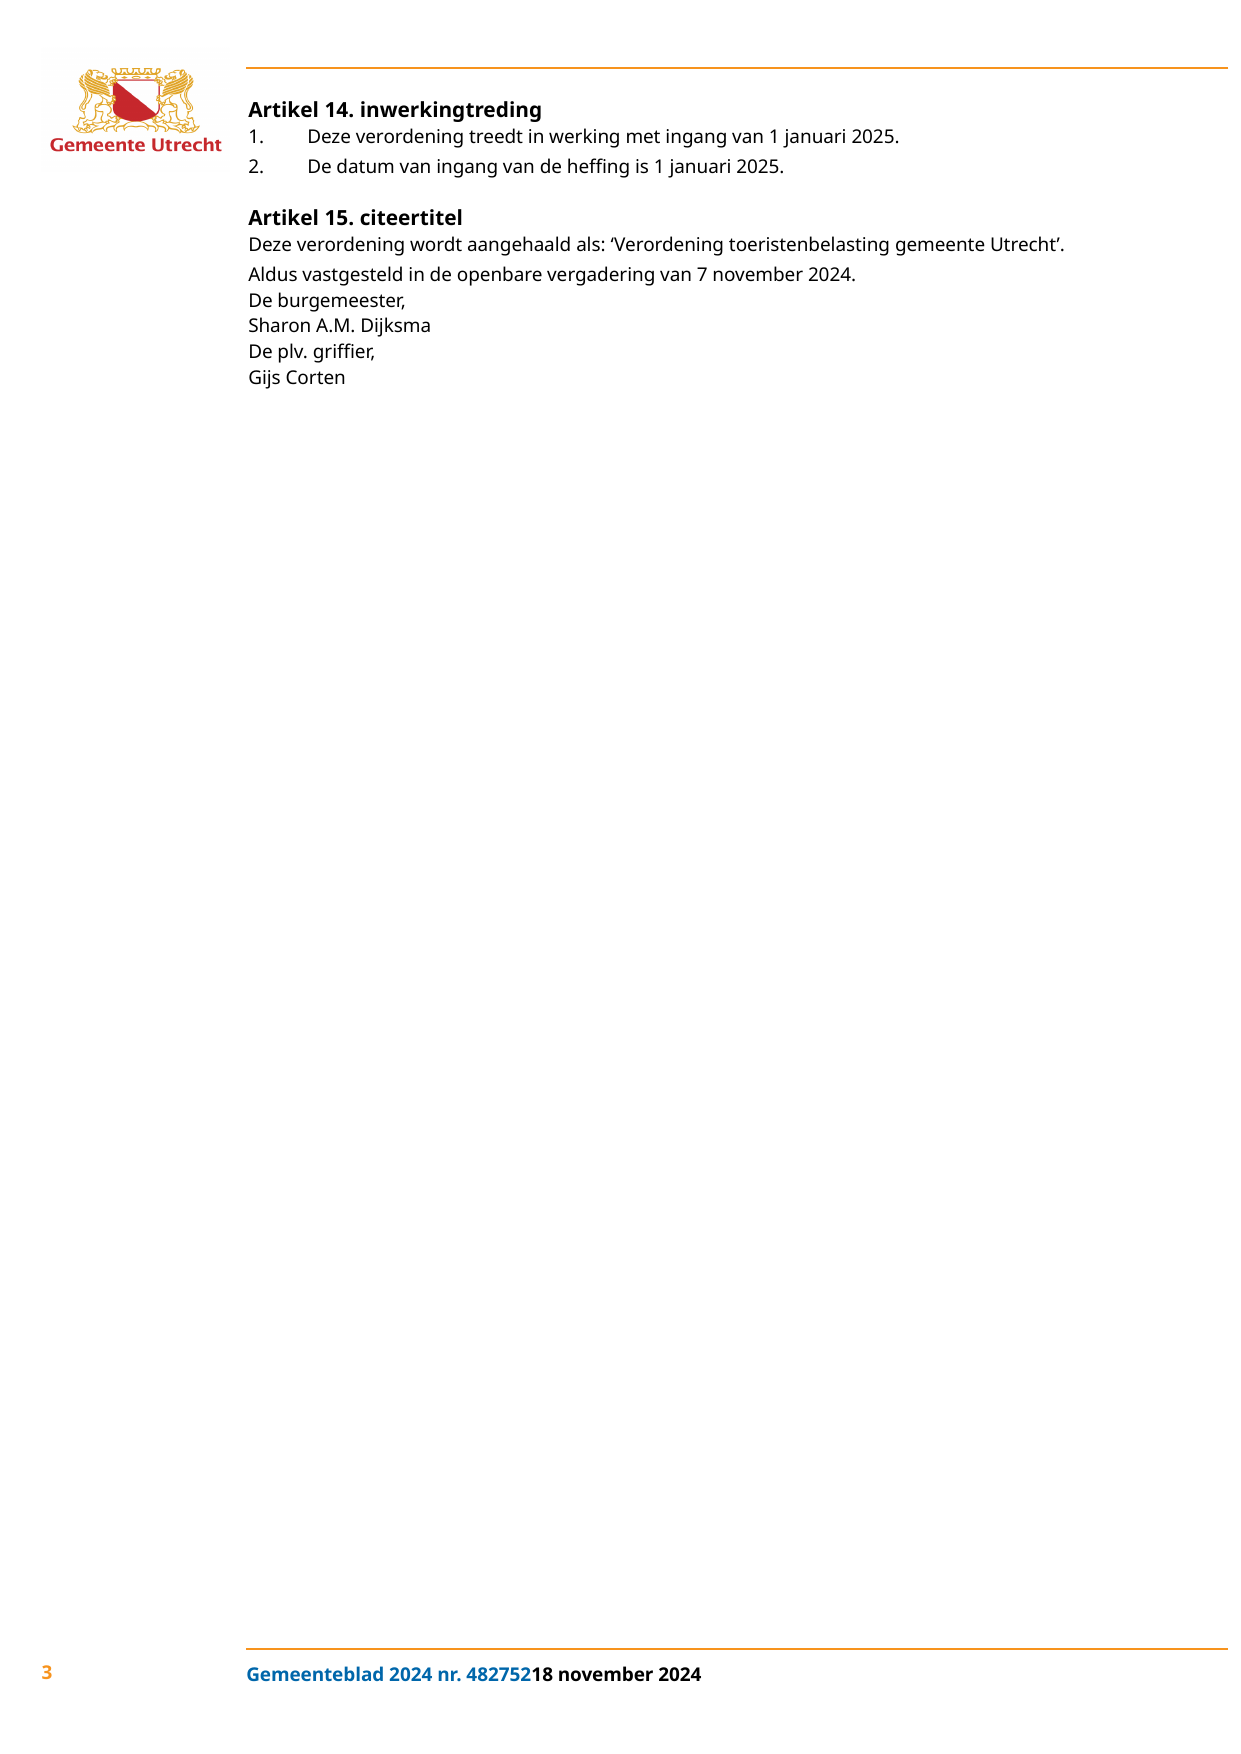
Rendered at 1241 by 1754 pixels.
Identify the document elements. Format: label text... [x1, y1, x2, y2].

text De burgemeester, [248, 287, 1152, 313]
text Gijs Corten [248, 364, 1152, 390]
text De plv. griffier, [248, 338, 1152, 364]
picture [41, 47, 231, 172]
text Aldus vastgesteld in de openbare vergadering van 7 november 2024. [248, 261, 1152, 287]
text Artikel 15. citeertitel [248, 203, 1152, 232]
text Deze verordening wordt aangehaald als: ‘Verordening toeristenbelasting gemeente Utrecht’. [248, 232, 1152, 257]
list De datum van ingang van de heffing is 1 januari 2025. [248, 153, 1152, 178]
list Deze verordening treedt in werking met ingang van 1 januari 2025. [248, 123, 1152, 149]
text Sharon A.M. Dijksma [248, 313, 1152, 338]
text Artikel 14. inwerkingtreding [248, 95, 1152, 123]
